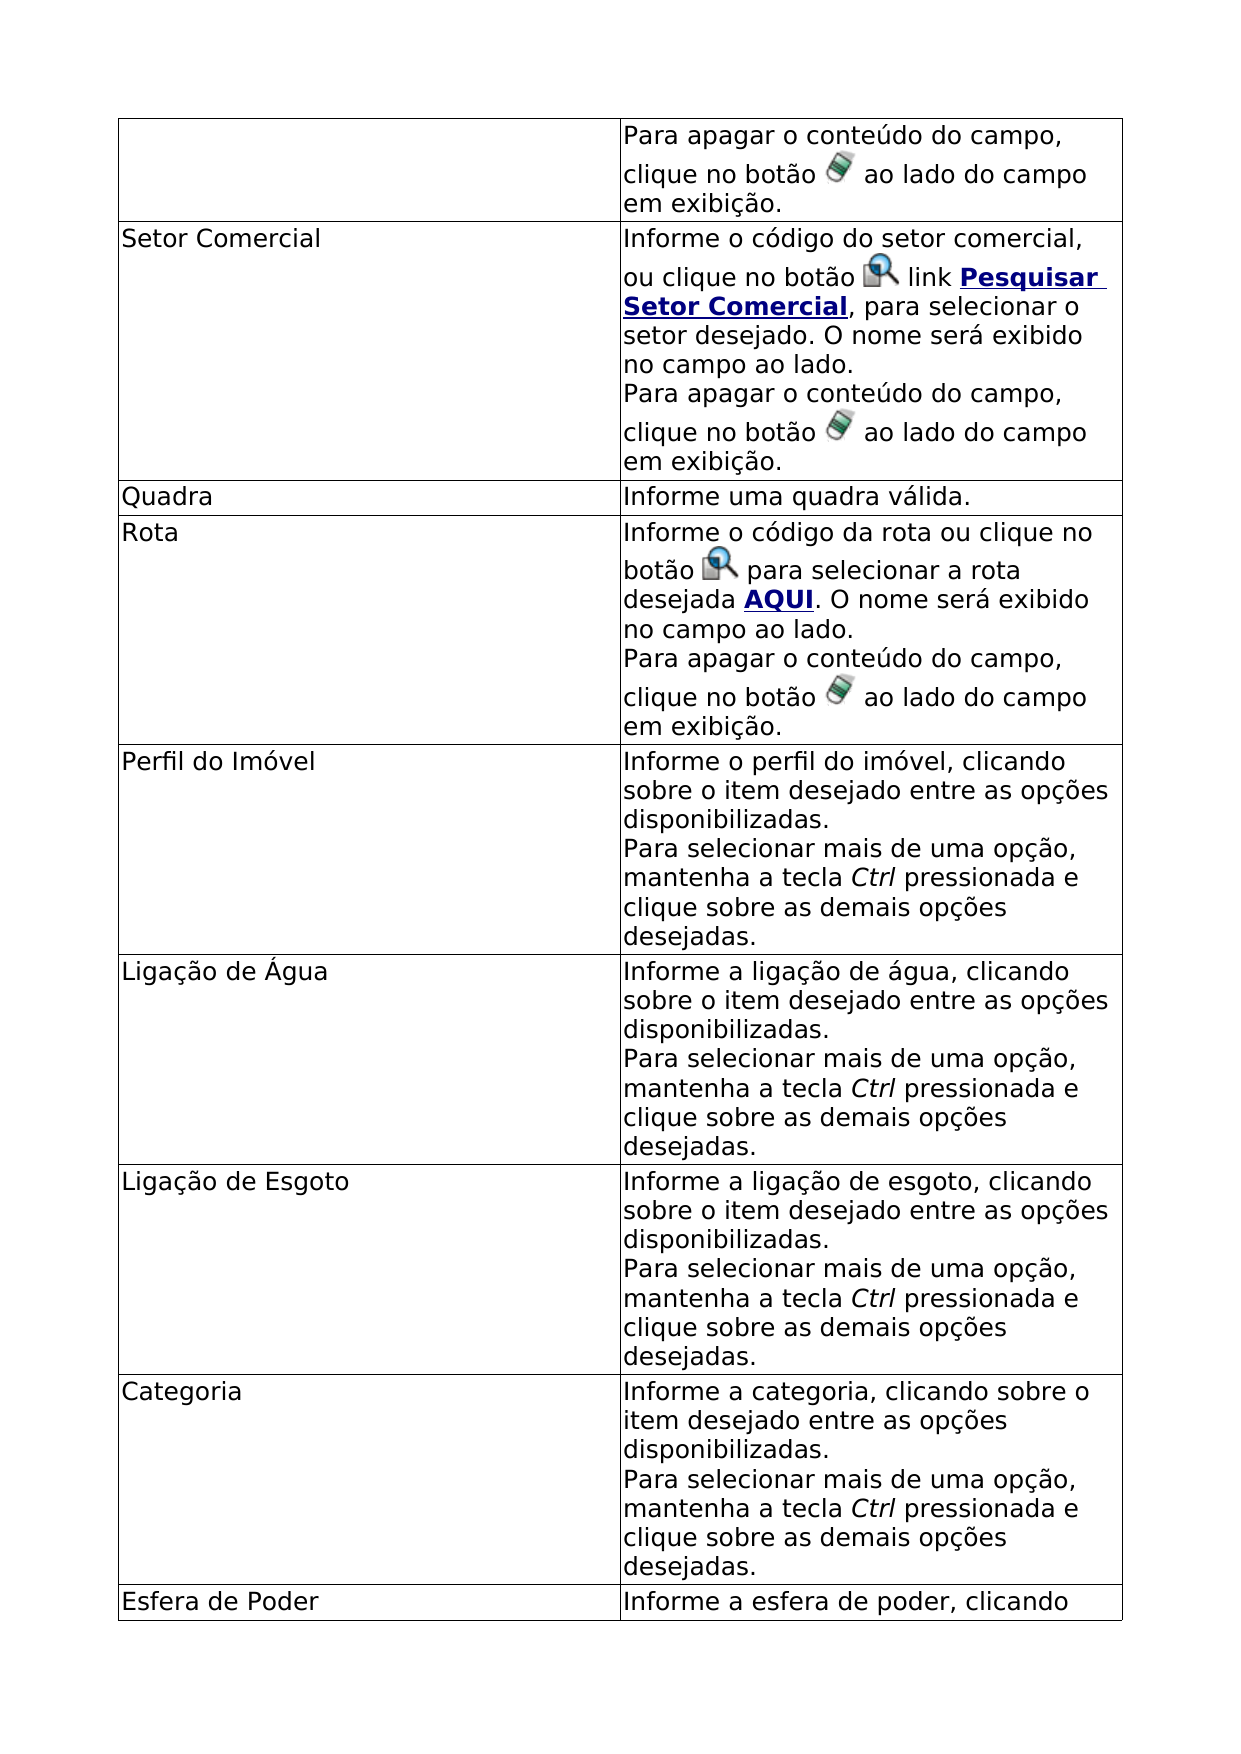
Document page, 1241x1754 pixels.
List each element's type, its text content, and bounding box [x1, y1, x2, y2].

picture [702, 546, 739, 580]
table_cell Ligação de Esgoto [119, 1165, 620, 1374]
table_cell Ligação de Água [119, 955, 620, 1164]
table_cell Informe o perfil do imóvel, clicando sobre o item desejado entre as opções disponibilizadas. Para selecionar mais de uma opção, mantenha a tecla Ctrl pressionada e clique sobre as demais opções desejadas. [621, 745, 1122, 954]
table_cell Quadra [119, 481, 620, 515]
picture [824, 408, 856, 442]
table_cell [119, 119, 620, 221]
table_cell Esfera de Poder [119, 1585, 620, 1619]
picture [824, 673, 856, 706]
table_cell Categoria [119, 1375, 620, 1584]
table_cell Rota [119, 516, 620, 744]
table_cell Informe uma quadra válida. [621, 481, 1122, 515]
table_cell Informe a ligação de água, clicando sobre o item desejado entre as opções disponibilizadas. Para selecionar mais de uma opção, mantenha a tecla Ctrl pressionada e clique sobre as demais opções desejadas. [621, 955, 1122, 1164]
table_cell Informe a ligação de esgoto, clicando sobre o item desejado entre as opções disponibilizadas. Para selecionar mais de uma opção, mantenha a tecla Ctrl pressionada e clique sobre as demais opções desejadas. [621, 1165, 1122, 1374]
table_cell Informe a esfera de poder, clicando [621, 1585, 1122, 1619]
table_cell Informe o código do setor comercial, ou clique no botão link Pesquisar Setor Comercial, para selecionar o setor desejado. O nome será exibido no campo ao lado. Para apagar o conteúdo do campo, clique no botão ao lado do campo em exibição. [621, 222, 1122, 479]
table_cell Informe a categoria, clicando sobre o item desejado entre as opções disponibilizadas. Para selecionar mais de uma opção, mantenha a tecla Ctrl pressionada e clique sobre as demais opções desejadas. [621, 1375, 1122, 1584]
table_cell Informe o código da rota ou clique no botão para selecionar a rota desejada AQUI. O nome será exibido no campo ao lado. Para apagar o conteúdo do campo, clique no botão ao lado do campo em exibição. [621, 516, 1122, 744]
table_cell Para apagar o conteúdo do campo, clique no botão ao lado do campo em exibição. [621, 119, 1122, 221]
table_cell Setor Comercial [119, 222, 620, 479]
picture [863, 253, 900, 287]
picture [824, 150, 856, 184]
table_cell Perfil do Imóvel [119, 745, 620, 954]
